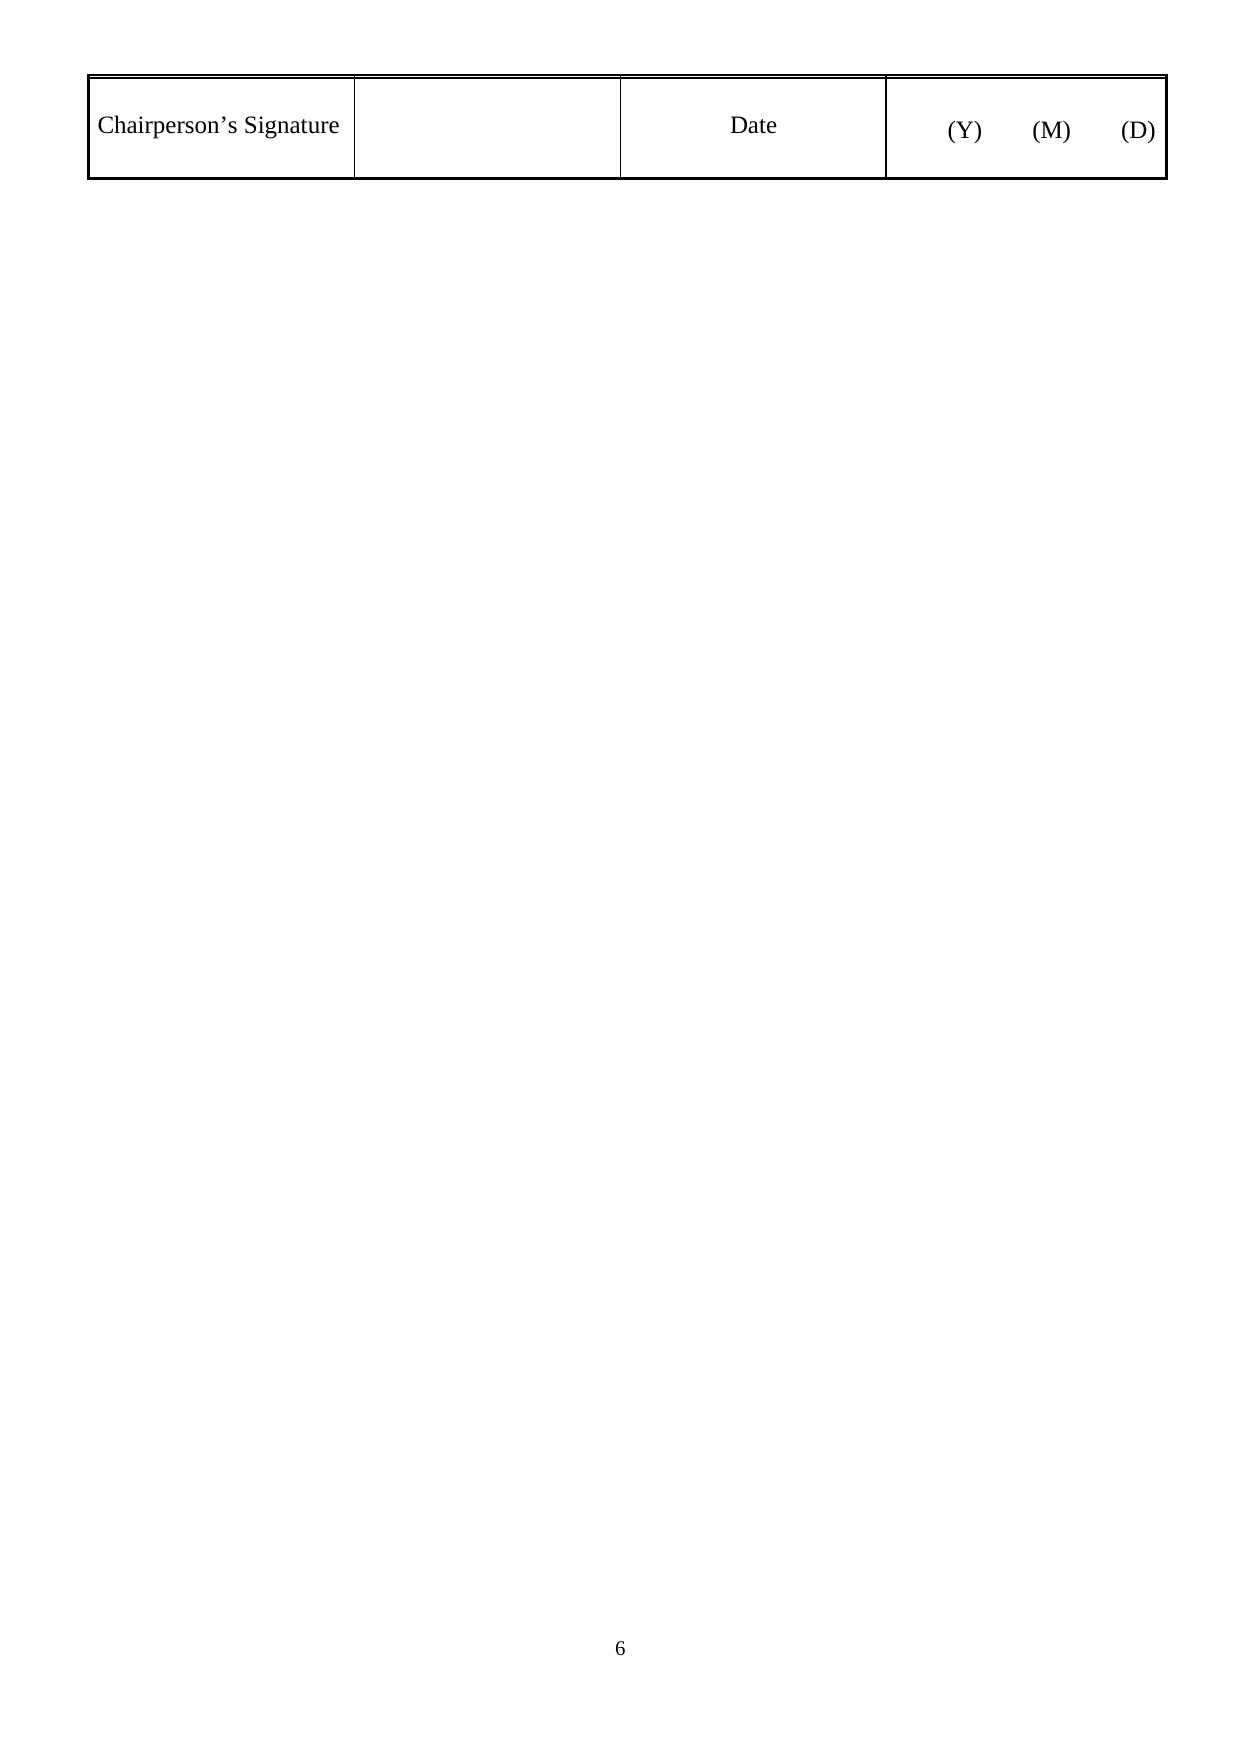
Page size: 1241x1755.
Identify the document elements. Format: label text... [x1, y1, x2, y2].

table_cell Date [621, 79, 885, 177]
table_cell [1168, 74, 1179, 177]
table_cell [355, 79, 620, 177]
table_cell (Y) (M) (D) [887, 79, 1165, 177]
table_cell Chairperson’s Signature [90, 79, 354, 177]
